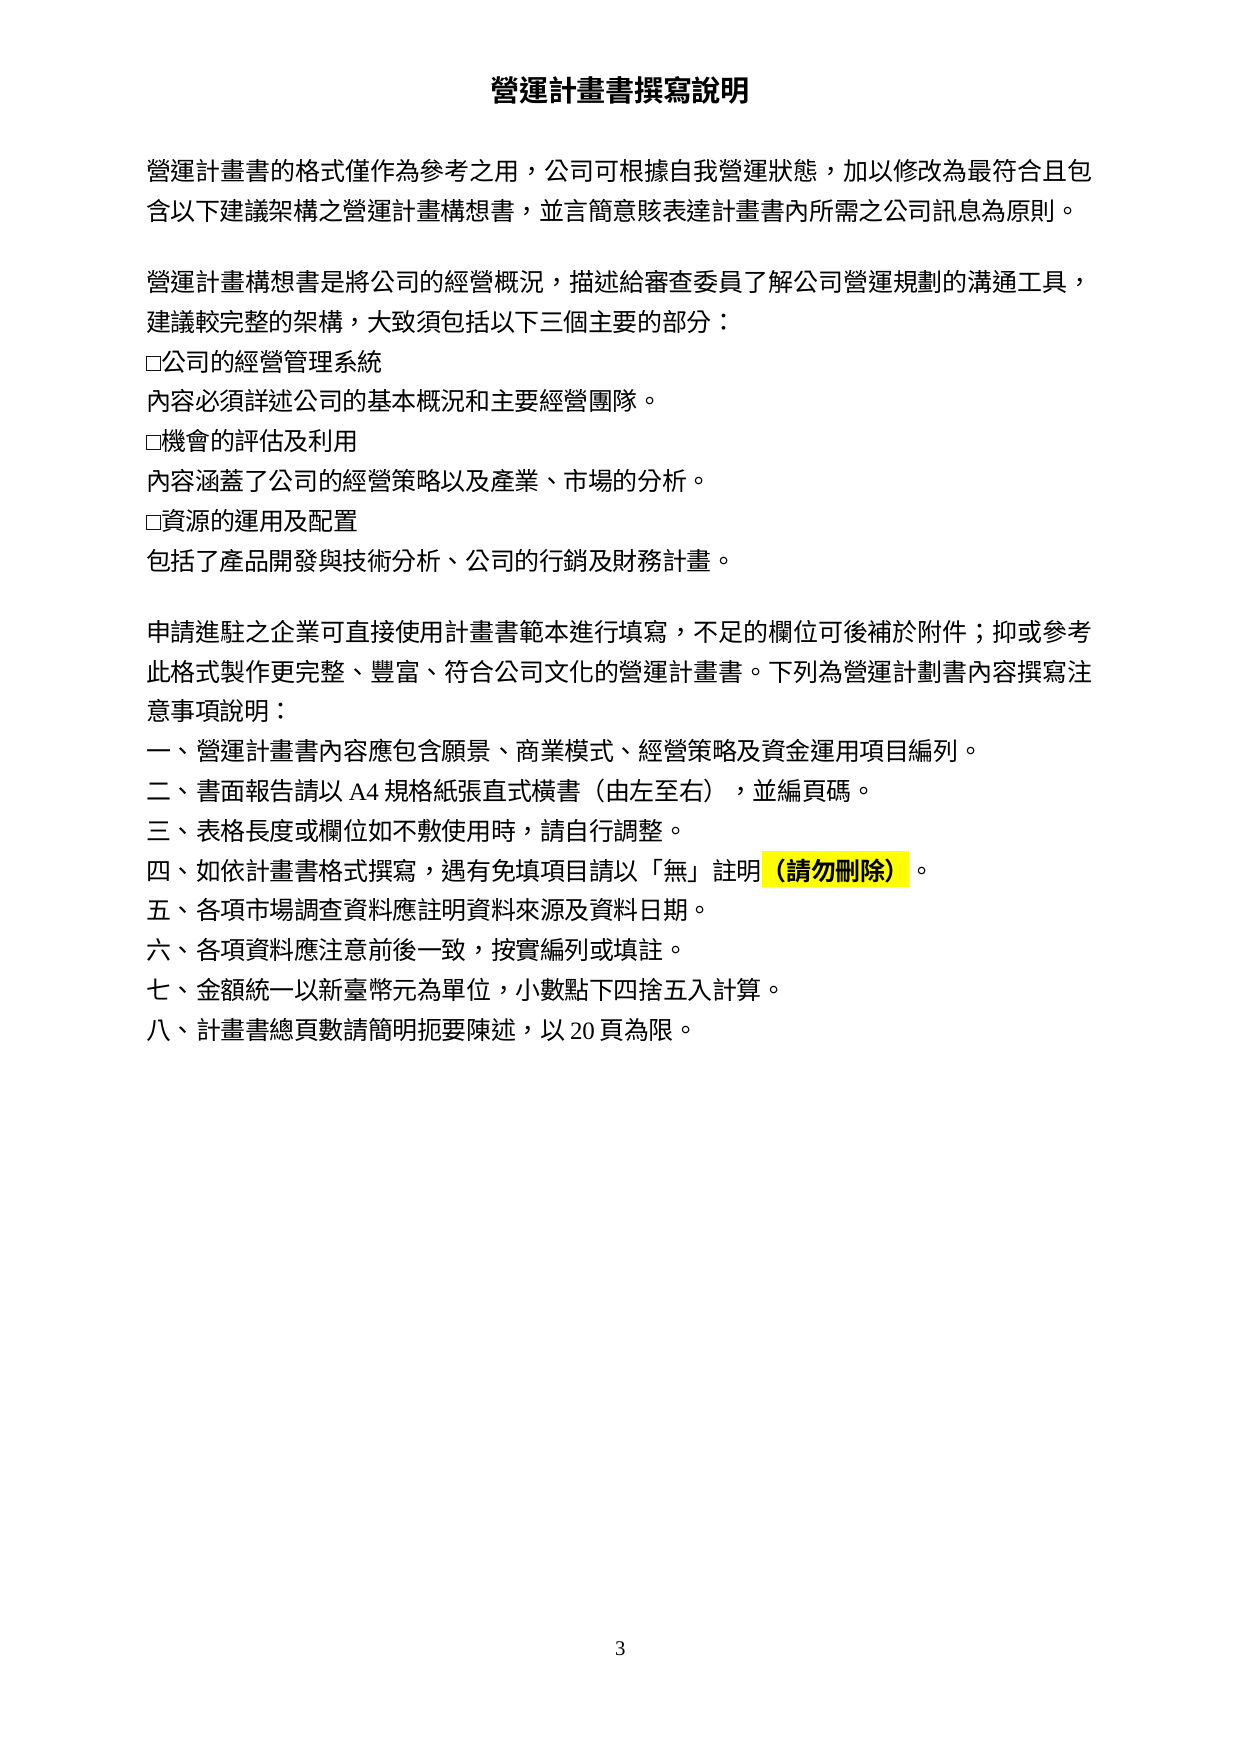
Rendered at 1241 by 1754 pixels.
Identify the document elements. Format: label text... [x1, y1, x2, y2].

text □機會的評估及利用 [146, 422, 1094, 458]
text 八、 計畫書總頁數請簡明扼要陳述，以20頁為限。 [146, 1010, 1094, 1046]
text 一、 營運計畫書內容應包含願景、商業模式、經營策略及資金運用項目編列。 [146, 732, 1094, 768]
text 五、 各項市場調查資料應註明資料來源及資料日期。 [146, 891, 1094, 927]
text 四、 如依計畫書格式撰寫，遇有免填項目請以「無」註明（請勿刪除）。 [146, 851, 1094, 887]
text 營運計畫構想書是將公司的經營概況，描述給審查委員了解公司營運規劃的溝通工具，建議較完整的架構，大致須包括以下三個主要的部分： [146, 262, 1094, 338]
text 包括了產品開發與技術分析、公司的行銷及財務計畫。 [146, 541, 1094, 577]
text 內容必須詳述公司的基本概況和主要經營團隊。 [146, 382, 1094, 418]
text 營運計畫書撰寫說明 [146, 68, 1094, 110]
text 營運計畫書的格式僅作為參考之用，公司可根據自我營運狀態，加以修改為最符合且包含以下建議架構之營運計畫構想書，並言簡意賅表達計畫書內所需之公司訊息為原則。 [146, 151, 1094, 227]
text □公司的經營管理系統 [146, 342, 1094, 378]
text 六、 各項資料應注意前後一致，按實編列或填註。 [146, 931, 1094, 967]
text 申請進駐之企業可直接使用計畫書範本進行填寫，不足的欄位可後補於附件；抑或參考此格式製作更完整、豐富、符合公司文化的營運計畫書。下列為營運計劃書內容撰寫注意事項說明： [146, 612, 1094, 728]
text 內容涵蓋了公司的經營策略以及產業、市場的分析。 [146, 461, 1094, 498]
text □資源的運用及配置 [146, 501, 1094, 537]
text 二、 書面報告請以A4規格紙張直式橫書（由左至右），並編頁碼。 [146, 771, 1094, 808]
text 七、 金額統一以新臺幣元為單位，小數點下四捨五入計算。 [146, 970, 1094, 1007]
text 三、 表格長度或欄位如不敷使用時，請自行調整。 [146, 811, 1094, 847]
